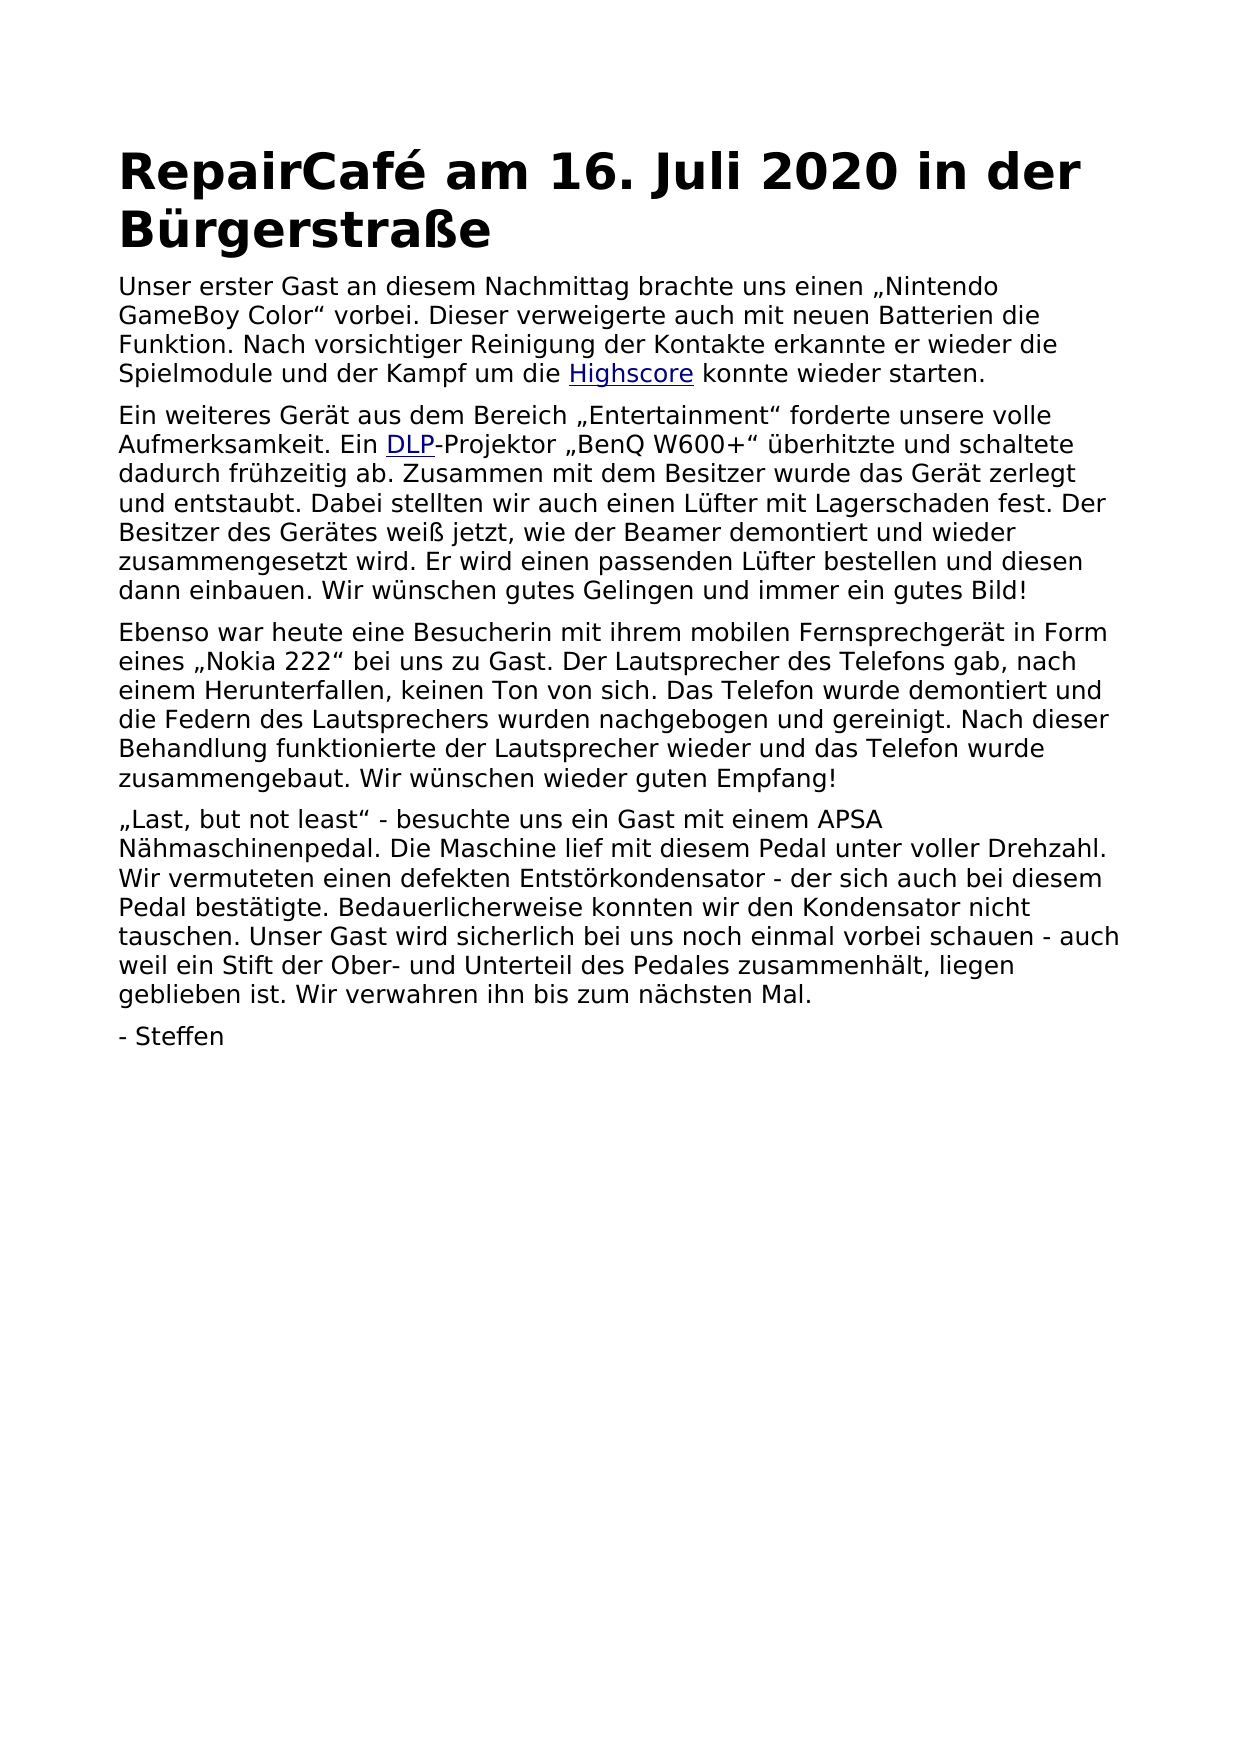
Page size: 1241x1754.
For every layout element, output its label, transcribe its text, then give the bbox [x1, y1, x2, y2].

text Ebenso war heute eine Besucherin mit ihrem mobilen Fernsprechgerät in Form eines „Nokia 222“ bei uns zu Gast. Der Lautsprecher des Telefons gab, nach einem Herunterfallen, keinen Ton von sich. Das Telefon wurde demontiert und die Federn des Lautsprechers wurden nachgebogen und gereinigt. Nach dieser Behandlung funktionierte der Lautsprecher wieder und das Telefon wurde zusammengebaut. Wir wünschen wieder guten Empfang! [118, 618, 1122, 793]
subtitle RepairCafé am 16. Juli 2020 in der Bürgerstraße [118, 143, 1122, 259]
text „Last, but not least“ - besuchte uns ein Gast mit einem APSA Nähmaschinenpedal. Die Maschine lief mit diesem Pedal unter voller Drehzahl. Wir vermuteten einen defekten Entstörkondensator - der sich auch bei diesem Pedal bestätigte. Bedauerlicherweise konnten wir den Kondensator nicht tauschen. Unser Gast wird sicherlich bei uns noch einmal vorbei schauen - auch weil ein Stift der Ober- und Unterteil des Pedales zusammenhält, liegen geblieben ist. Wir verwahren ihn bis zum nächsten Mal. [118, 805, 1122, 1009]
text - Steffen [118, 1022, 1122, 1051]
text Ein weiteres Gerät aus dem Bereich „Entertainment“ forderte unsere volle Aufmerksamkeit. Ein DLP-Projektor „BenQ W600+“ überhitzte und schaltete dadurch frühzeitig ab. Zusammen mit dem Besitzer wurde das Gerät zerlegt und entstaubt. Dabei stellten wir auch einen Lüfter mit Lagerschaden fest. Der Besitzer des Gerätes weiß jetzt, wie der Beamer demontiert und wieder zusammengesetzt wird. Er wird einen passenden Lüfter bestellen und diesen dann einbauen. Wir wünschen gutes Gelingen und immer ein gutes Bild! [118, 401, 1122, 605]
text Unser erster Gast an diesem Nachmittag brachte uns einen „Nintendo GameBoy Color“ vorbei. Dieser verweigerte auch mit neuen Batterien die Funktion. Nach vorsichtiger Reinigung der Kontakte erkannte er wieder die Spielmodule und der Kampf um die Highscore konnte wieder starten. [118, 272, 1122, 389]
